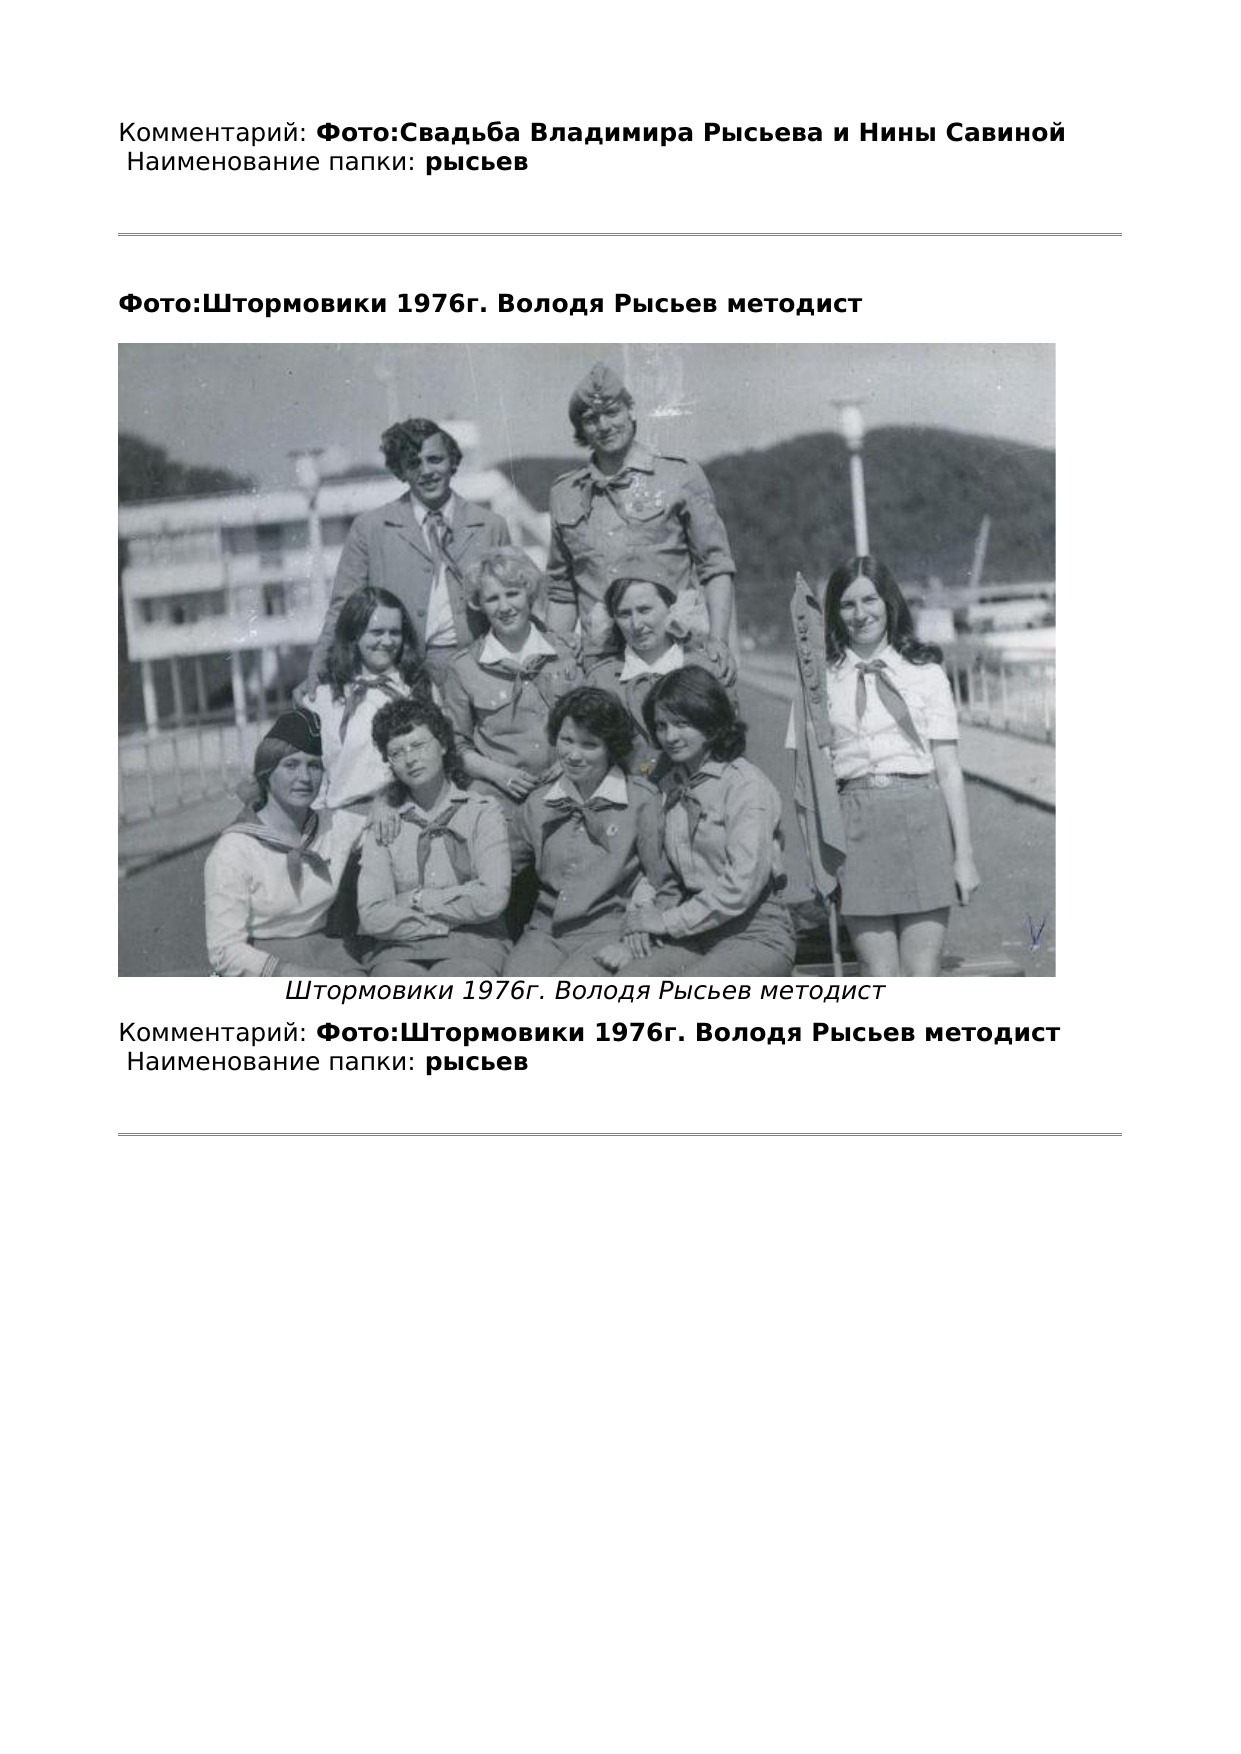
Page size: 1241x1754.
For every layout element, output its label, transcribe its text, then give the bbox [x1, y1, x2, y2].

subtitle Фото:Штормовики 1976г. Володя Рысьев методист [118, 289, 1122, 319]
picture [118, 343, 1056, 977]
text Комментарий: Фото:Свадьба Владимира Рысьева и Нины Савиной Наименование папки: рысьев [118, 118, 1122, 206]
text Комментарий: Фото:Штормовики 1976г. Володя Рысьев методист Наименование папки: рысьев [118, 1018, 1122, 1106]
text Штормовики 1976г. Володя Рысьев методист [118, 977, 1056, 1006]
